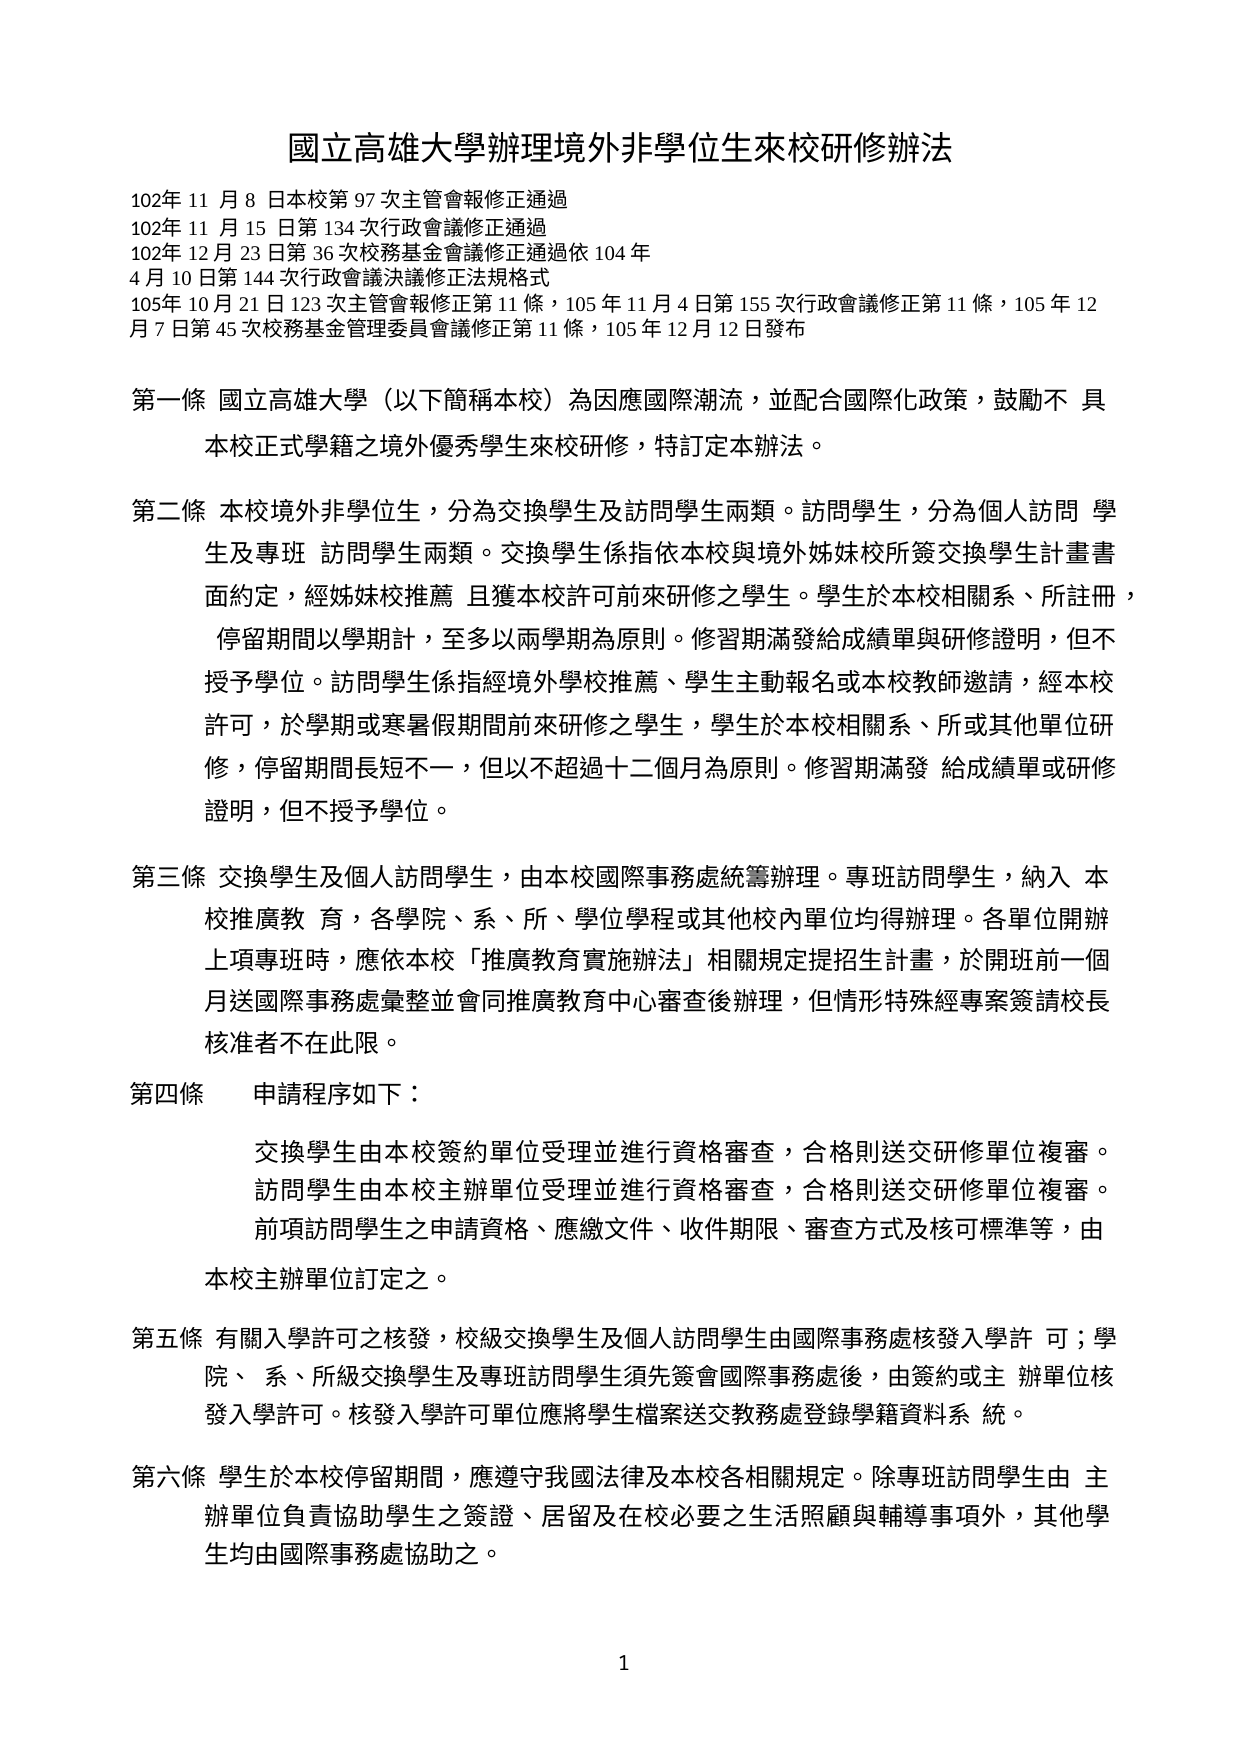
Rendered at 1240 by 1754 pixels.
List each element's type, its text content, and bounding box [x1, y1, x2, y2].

text 本校正式學籍之境外優秀學生來校研修，特訂定本辦法。 [204, 431, 1118, 461]
text 本校主辦單位訂定之。 [204, 1265, 1118, 1295]
text 國立高雄大學辦理境外非學位生來校研修辦法 [129, 128, 1112, 168]
text 月7 日第45 次校務基金管理委員會議修正第11 條，105 年12 月12 日發布 [129, 316, 1118, 341]
list 年 12 月 23 日第 36 次校務基金會議修正通過依 104 年 4 月 10 日第144 次行政會議決議修正法規格式 [129, 241, 664, 291]
text 1 [129, 1651, 1118, 1676]
text 第四條 申請程序如下： [129, 1079, 1118, 1109]
text 第五條 有關入學許可之核發，校級交換學生及個人訪問學生由國際事務處核發入學許 可；學院、 系、所級交換學生及專班訪問學生須先簽會國際事務處後，由簽約或主 辦單位核發入學許可。核發入學許可單位應將學生檔案送交教務處登錄學籍資料系 統。 [131, 1316, 1118, 1432]
text 第三條 交換學生及個人訪問學生，由本校國際事務處統籌辦理。專班訪問學生，納入 本校推廣教 育，各學院、系、所、學位學程或其他校內單位均得辦理。各單位開辦 上項專班時，應依本校「推廣教育實施辦法」相關規定提招生計畫，於開班前一個 月送國際事務處彙整並會同推廣教育中心審查後辦理，但情形特殊經專案簽請校長 核准者不在此限。 [131, 854, 1112, 1061]
list 年 10 月21 日123 次主管會報修正第11 條，105 年11 月4 日第155 次行政會議修正第11 條，105 年 12 [130, 291, 1118, 316]
text 第二條 本校境外非學位生，分為交換學生及訪問學生兩類。訪問學生，分為個人訪問 學生及專班 訪問學生兩類。交換學生係指依本校與境外姊妹校所簽交換學生計畫書 面約定，經姊妹校推薦 且獲本校許可前來研修之學生。學生於本校相關系、所註冊， 停留期間以學期計，至多以兩學期為原則。修習期滿發給成績單與研修證明，但不 授予學位。訪問學生係指經境外學校推薦、學生主動報名或本校教師邀請，經本校 許可，於學期或寒暑假期間前來研修之學生，學生於本校相關系、所或其他單位研 修，停留期間長短不一，但以不超過十二個月為原則。修習期滿發 給成績單或研修 證明，但不授予學位。 [131, 486, 1118, 829]
text 交換學生由本校簽約單位受理並進行資格審查，合格則送交研修單位複審。 訪問學生由本校主辦單位受理並進行資格審查，合格則送交研修單位複審。 前項訪問學生之申請資格、應繳文件、收件期限、審查方式及核可標準等，由 [254, 1130, 1116, 1246]
list 年 11 月 8 日本校第 97 次主管會報修正通過 [130, 187, 1118, 213]
list 年 11 月 15 日第 134 次行政會議修正通過 [130, 215, 1118, 241]
text 第一條 國立高雄大學（以下簡稱本校）為因應國際潮流，並配合國際化政策，鼓勵不 具 [131, 386, 1118, 416]
text 第六條 學生於本校停留期間，應遵守我國法律及本校各相關規定。除專班訪問學生由 主辦單位負責協助學生之簽證、居留及在校必要之生活照顧與輔導事項外，其他學 生均由國際事務處協助之。 [131, 1456, 1112, 1571]
